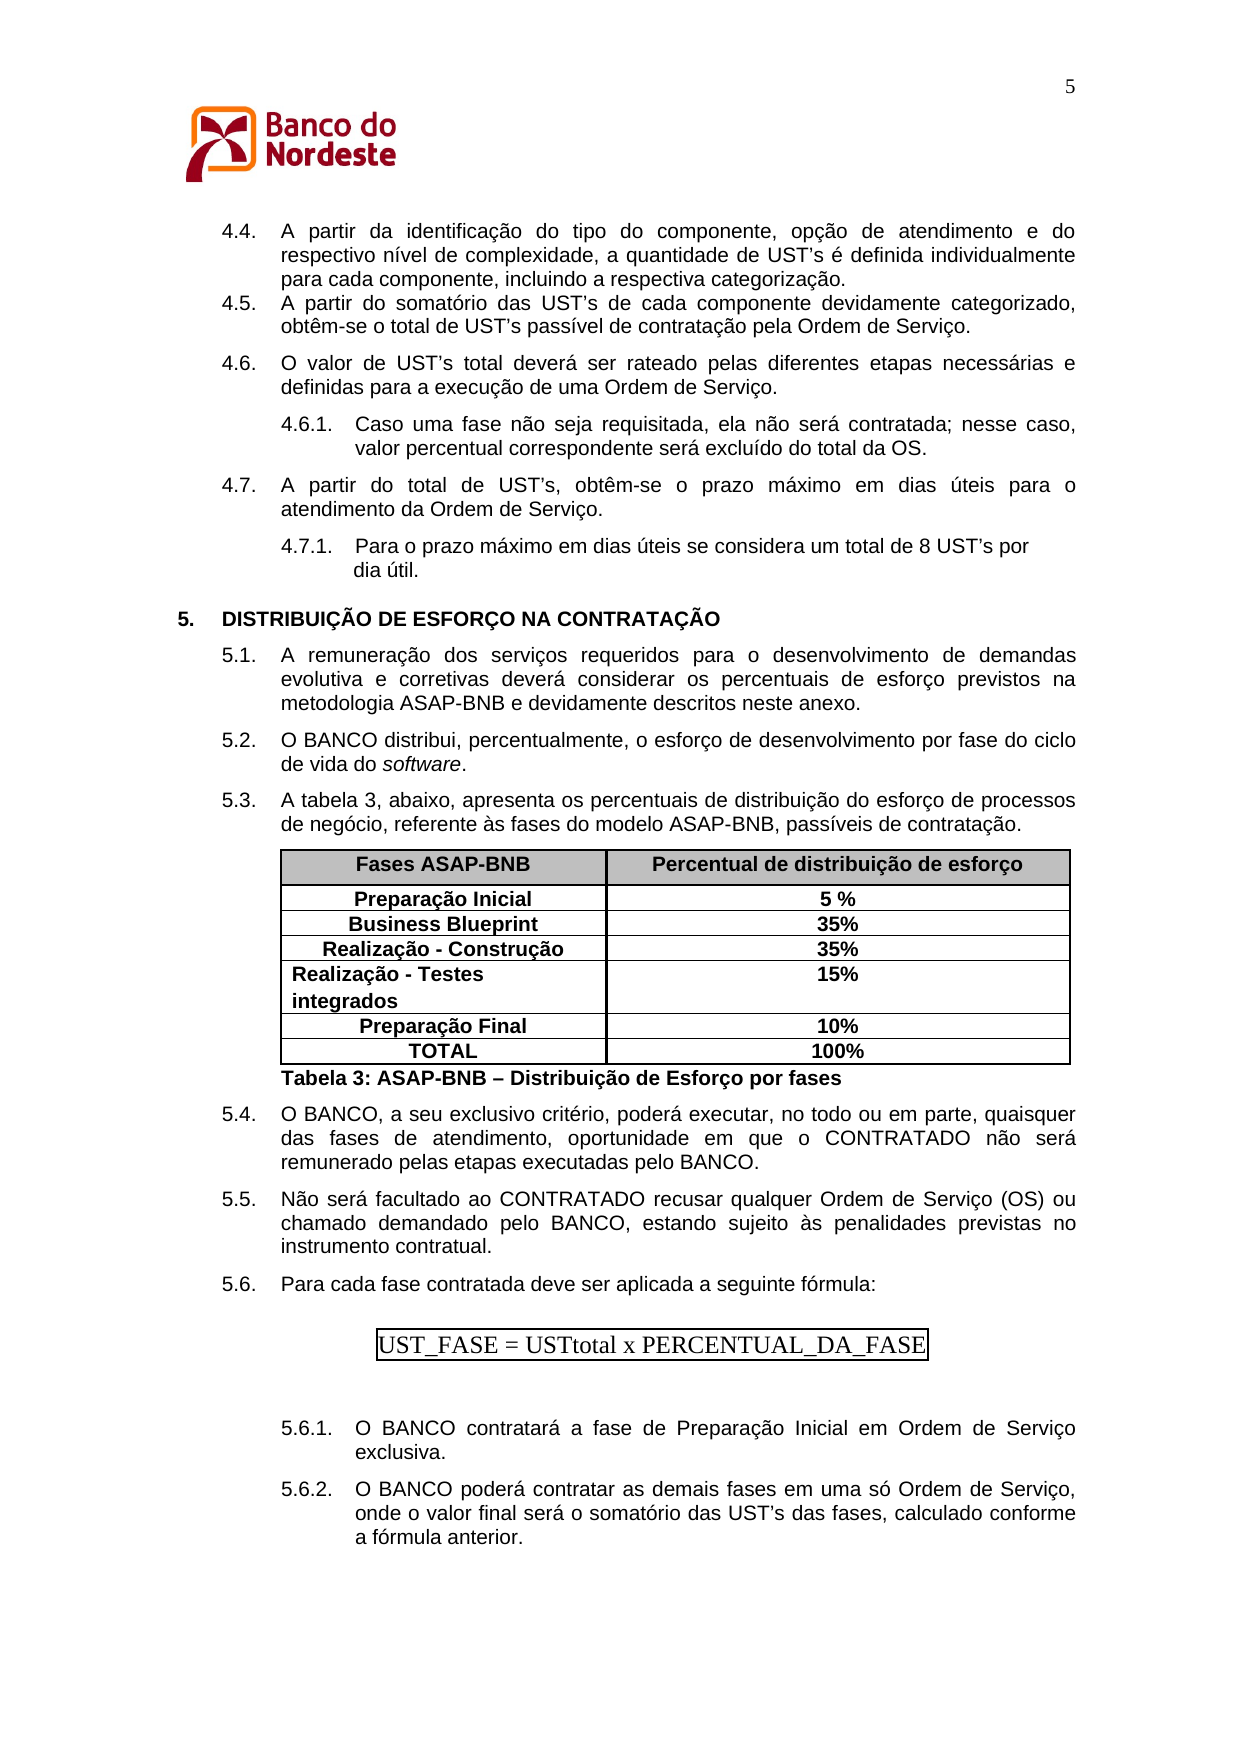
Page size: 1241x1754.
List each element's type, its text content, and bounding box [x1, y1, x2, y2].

table_cell 5 % [608, 886, 1069, 910]
table_header Percentual de distribuição de esforço [608, 851, 1069, 884]
list A tabela 3, abaixo, apresenta os percentuais de distribuição do esforço de processos de negócio, referente às fases do modelo ASAP-BNB, passíveis de contratação. [222, 788, 1077, 836]
text UST_FASE = USTtotal x PERCENTUAL_DA_FASE [378, 1330, 927, 1359]
table_header Fases ASAP-BNB [282, 851, 605, 884]
list A remuneração dos serviços requeridos para o desenvolvimento de demandas evolutiva e corretivas deverá considerar os percentuais de esforço previstos na metodologia ASAP-BNB e devidamente descritos neste anexo. [222, 642, 1077, 714]
list A partir do somatório das UST’s de cada componente devidamente categorizado, obtêm-se o total de UST’s passível de contratação pela Ordem de Serviço. [222, 290, 1077, 338]
table_cell Preparação Inicial [282, 886, 605, 910]
list O BANCO distribui, percentualmente, o esforço de desenvolvimento por fase do ciclo de vida do software. [222, 727, 1077, 775]
list O BANCO poderá contratar as demais fases em uma só Ordem de Serviço, onde o valor final será o somatório das UST’s das fases, calculado conforme a fórmula anterior. [281, 1477, 1077, 1548]
table_cell Business Blueprint [282, 911, 605, 935]
table_cell 15% [608, 961, 1069, 1013]
list O BANCO, a seu exclusivo critério, poderá executar, no todo ou em parte, quaisquer das fases de atendimento, oportunidade em que o CONTRATADO não será remunerado pelas etapas executadas pelo BANCO. [222, 1102, 1077, 1173]
list Não será facultado ao CONTRATADO recusar qualquer Ordem de Serviço (OS) ou chamado demandado pelo BANCO, estando sujeito às penalidades previstas no instrumento contratual. [222, 1186, 1077, 1258]
table_cell Realização - Construção [282, 936, 605, 960]
list Para cada fase contratada deve ser aplicada a seguinte fórmula: [222, 1271, 1077, 1295]
list DISTRIBUIÇÃO DE ESFORÇO NA CONTRATAÇÃO [177, 606, 1077, 630]
table_cell 35% [608, 911, 1069, 935]
table_cell 10% [608, 1014, 1069, 1038]
list A partir da identificação do tipo do componente, opção de atendimento e do respectivo nível de complexidade, a quantidade de UST’s é definida individualmente para cada componente, incluindo a respectiva categorização. [222, 218, 1077, 290]
list Para o prazo máximo em dias úteis se considera um total de 8 UST’s por [281, 534, 1077, 558]
text [929, 1328, 1077, 1361]
list O valor de UST’s total deverá ser rateado pelas diferentes etapas necessárias e definidas para a execução de uma Ordem de Serviço. [222, 351, 1077, 399]
list Caso uma fase não seja requisitada, ela não será contratada; nesse caso, valor percentual correspondente será excluído do total da OS. [281, 412, 1077, 460]
text Tabela 3: ASAP-BNB – Distribuição de Esforço por fases [281, 1065, 1077, 1089]
table_cell 100% [608, 1039, 1069, 1063]
table_cell TOTAL [282, 1039, 605, 1063]
table_cell 35% [608, 936, 1069, 960]
text dia útil. [353, 558, 1077, 582]
picture [177, 97, 402, 189]
table_cell Preparação Final [282, 1014, 605, 1038]
list A partir do total de UST’s, obtêm-se o prazo máximo em dias úteis para o atendimento da Ordem de Serviço. [222, 473, 1077, 521]
table_cell Realização - Testes integrados [282, 961, 605, 1013]
list O BANCO contratará a fase de Preparação Inicial em Ordem de Serviço exclusiva. [281, 1416, 1077, 1463]
